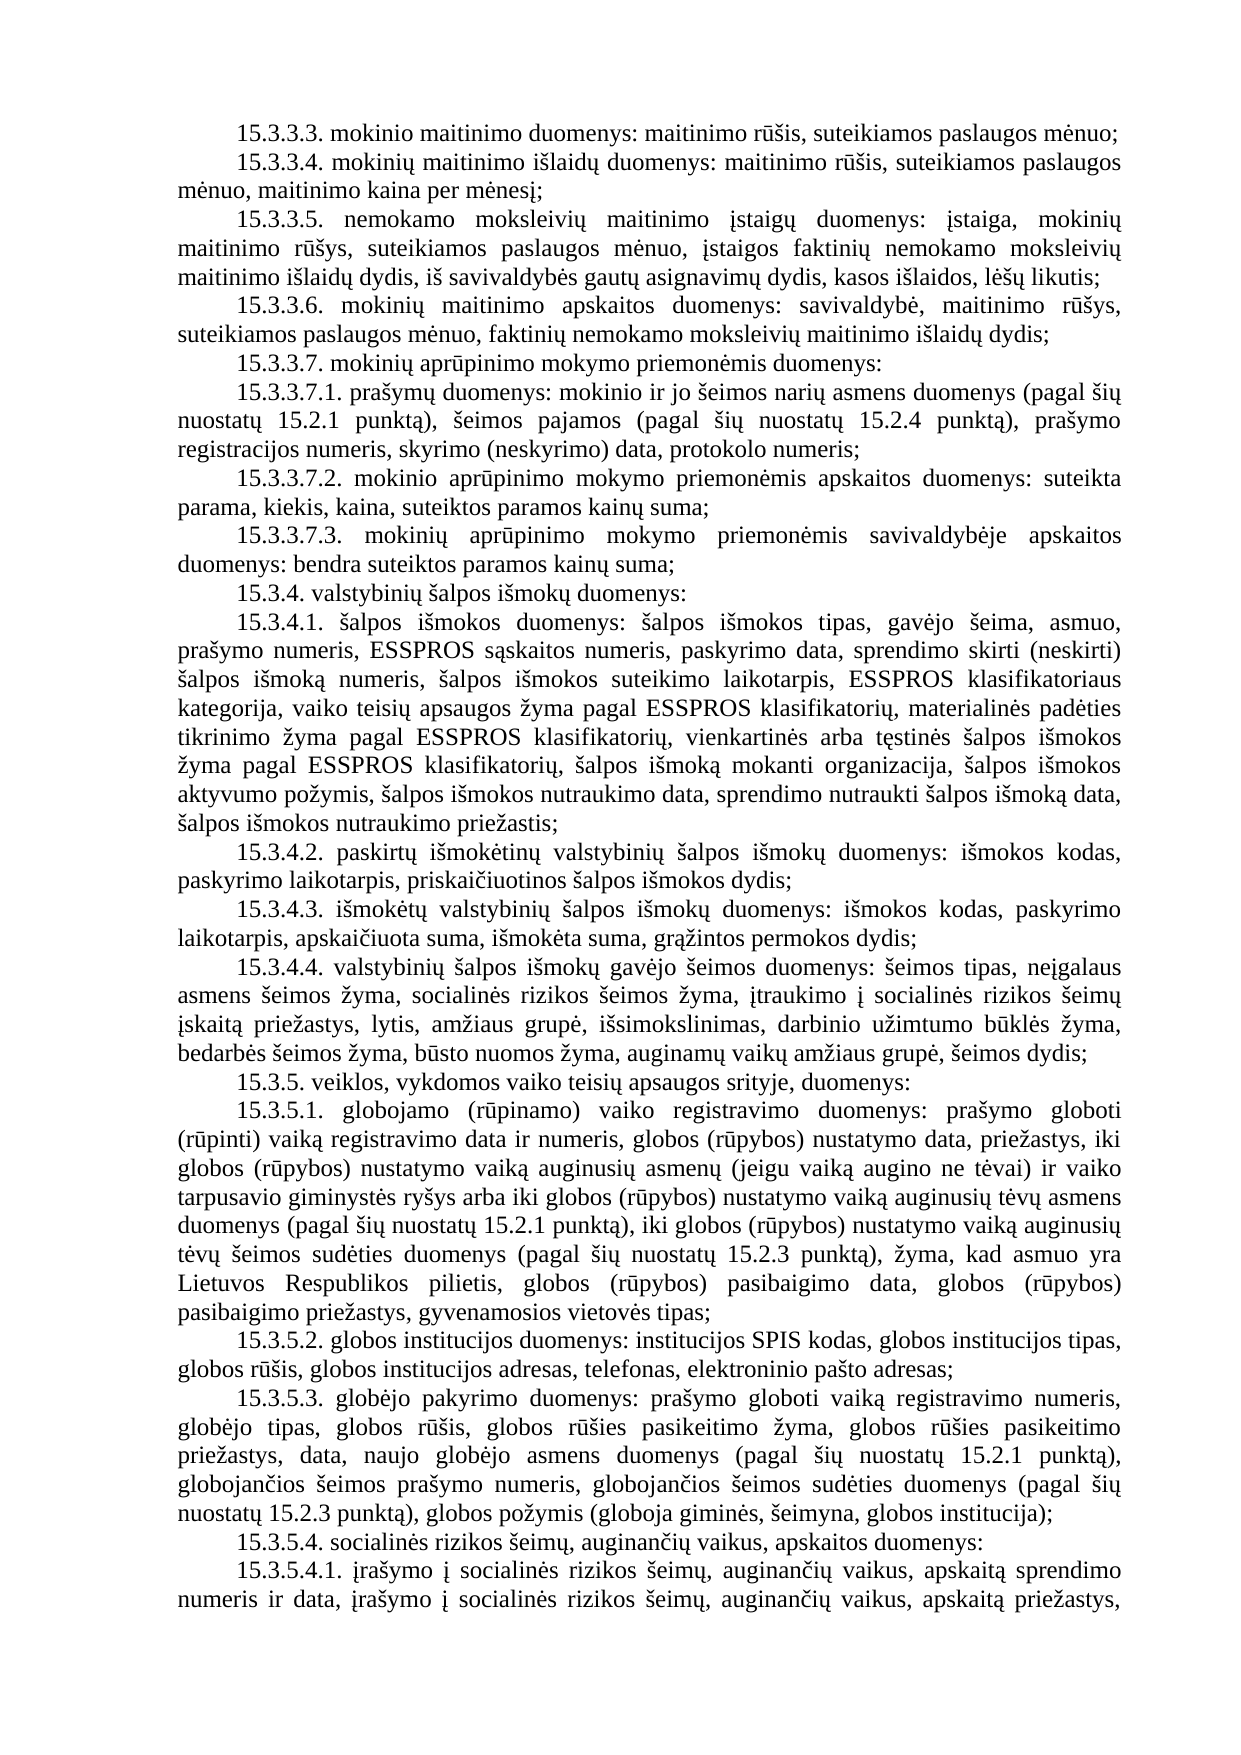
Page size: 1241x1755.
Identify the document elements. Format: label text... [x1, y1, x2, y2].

text 15.3.5.2. globos institucijos duomenys: institucijos SPIS kodas, globos institucijos tipas, globos rūšis, globos institucijos adresas, telefonas, elektroninio pašto adresas; [177, 1326, 1122, 1383]
text 15.3.4.1. šalpos išmokos duomenys: šalpos išmokos tipas, gavėjo šeima, asmuo, prašymo numeris, ESSPROS sąskaitos numeris, paskyrimo data, sprendimo skirti (neskirti) šalpos išmoką numeris, šalpos išmokos suteikimo laikotarpis, ESSPROS klasifikatoriaus kategorija, vaiko teisių apsaugos žyma pagal ESSPROS klasifikatorių, materialinės padėties tikrinimo žyma pagal ESSPROS klasifikatorių, vienkartinės arba tęstinės šalpos išmokos žyma pagal ESSPROS klasifikatorių, šalpos išmoką mokanti organizacija, šalpos išmokos aktyvumo požymis, šalpos išmokos nutraukimo data, sprendimo nutraukti šalpos išmoką data, šalpos išmokos nutraukimo priežastis; [177, 607, 1122, 837]
text 15.3.3.6. mokinių maitinimo apskaitos duomenys: savivaldybė, maitinimo rūšys, suteikiamos paslaugos mėnuo, faktinių nemokamo moksleivių maitinimo išlaidų dydis; [177, 291, 1122, 348]
text 15.3.5. veiklos, vykdomos vaiko teisių apsaugos srityje, duomenys: [177, 1067, 1122, 1096]
text 15.3.5.3. globėjo pakyrimo duomenys: prašymo globoti vaiką registravimo numeris, globėjo tipas, globos rūšis, globos rūšies pasikeitimo žyma, globos rūšies pasikeitimo priežastys, data, naujo globėjo asmens duomenys (pagal šių nuostatų 15.2.1 punktą), globojančios šeimos prašymo numeris, globojančios šeimos sudėties duomenys (pagal šių nuostatų 15.2.3 punktą), globos požymis (globoja giminės, šeimyna, globos institucija); [177, 1383, 1122, 1527]
text 15.3.3.7. mokinių aprūpinimo mokymo priemonėmis duomenys: [177, 348, 1122, 377]
text 15.3.3.3. mokinio maitinimo duomenys: maitinimo rūšis, suteikiamos paslaugos mėnuo; [177, 118, 1122, 147]
text 15.3.3.7.2. mokinio aprūpinimo mokymo priemonėmis apskaitos duomenys: suteikta parama, kiekis, kaina, suteiktos paramos kainų suma; [177, 463, 1122, 521]
text 15.3.4. valstybinių šalpos išmokų duomenys: [177, 578, 1122, 607]
text 15.3.5.4. socialinės rizikos šeimų, auginančių vaikus, apskaitos duomenys: [177, 1527, 1122, 1556]
text 15.3.4.4. valstybinių šalpos išmokų gavėjo šeimos duomenys: šeimos tipas, neįgalaus asmens šeimos žyma, socialinės rizikos šeimos žyma, įtraukimo į socialinės rizikos šeimų įskaitą priežastys, lytis, amžiaus grupė, išsimokslinimas, darbinio užimtumo būklės žyma, bedarbės šeimos žyma, būsto nuomos žyma, auginamų vaikų amžiaus grupė, šeimos dydis; [177, 952, 1122, 1067]
text 15.3.3.7.3. mokinių aprūpinimo mokymo priemonėmis savivaldybėje apskaitos duomenys: bendra suteiktos paramos kainų suma; [177, 521, 1122, 578]
text 15.3.3.7.1. prašymų duomenys: mokinio ir jo šeimos narių asmens duomenys (pagal šių nuostatų 15.2.1 punktą), šeimos pajamos (pagal šių nuostatų 15.2.4 punktą), prašymo registracijos numeris, skyrimo (neskyrimo) data, protokolo numeris; [177, 377, 1122, 463]
text 15.3.3.4. mokinių maitinimo išlaidų duomenys: maitinimo rūšis, suteikiamos paslaugos mėnuo, maitinimo kaina per mėnesį; [177, 147, 1122, 204]
text 15.3.5.4.1. įrašymo į socialinės rizikos šeimų, auginančių vaikus, apskaitą sprendimo numeris ir data, įrašymo į socialinės rizikos šeimų, auginančių vaikus, apskaitą priežastys, [177, 1556, 1122, 1613]
text 15.3.5.1. globojamo (rūpinamo) vaiko registravimo duomenys: prašymo globoti (rūpinti) vaiką registravimo data ir numeris, globos (rūpybos) nustatymo data, priežastys, iki globos (rūpybos) nustatymo vaiką auginusių asmenų (jeigu vaiką augino ne tėvai) ir vaiko tarpusavio giminystės ryšys arba iki globos (rūpybos) nustatymo vaiką auginusių tėvų asmens duomenys (pagal šių nuostatų 15.2.1 punktą), iki globos (rūpybos) nustatymo vaiką auginusių tėvų šeimos sudėties duomenys (pagal šių nuostatų 15.2.3 punktą), žyma, kad asmuo yra Lietuvos Respublikos pilietis, globos (rūpybos) pasibaigimo data, globos (rūpybos) pasibaigimo priežastys, gyvenamosios vietovės tipas; [177, 1096, 1122, 1326]
text 15.3.4.3. išmokėtų valstybinių šalpos išmokų duomenys: išmokos kodas, paskyrimo laikotarpis, apskaičiuota suma, išmokėta suma, grąžintos permokos dydis; [177, 894, 1122, 952]
text 15.3.3.5. nemokamo moksleivių maitinimo įstaigų duomenys: įstaiga, mokinių maitinimo rūšys, suteikiamos paslaugos mėnuo, įstaigos faktinių nemokamo moksleivių maitinimo išlaidų dydis, iš savivaldybės gautų asignavimų dydis, kasos išlaidos, lėšų likutis; [177, 204, 1122, 291]
text 15.3.4.2. paskirtų išmokėtinų valstybinių šalpos išmokų duomenys: išmokos kodas, paskyrimo laikotarpis, priskaičiuotinos šalpos išmokos dydis; [177, 837, 1122, 894]
